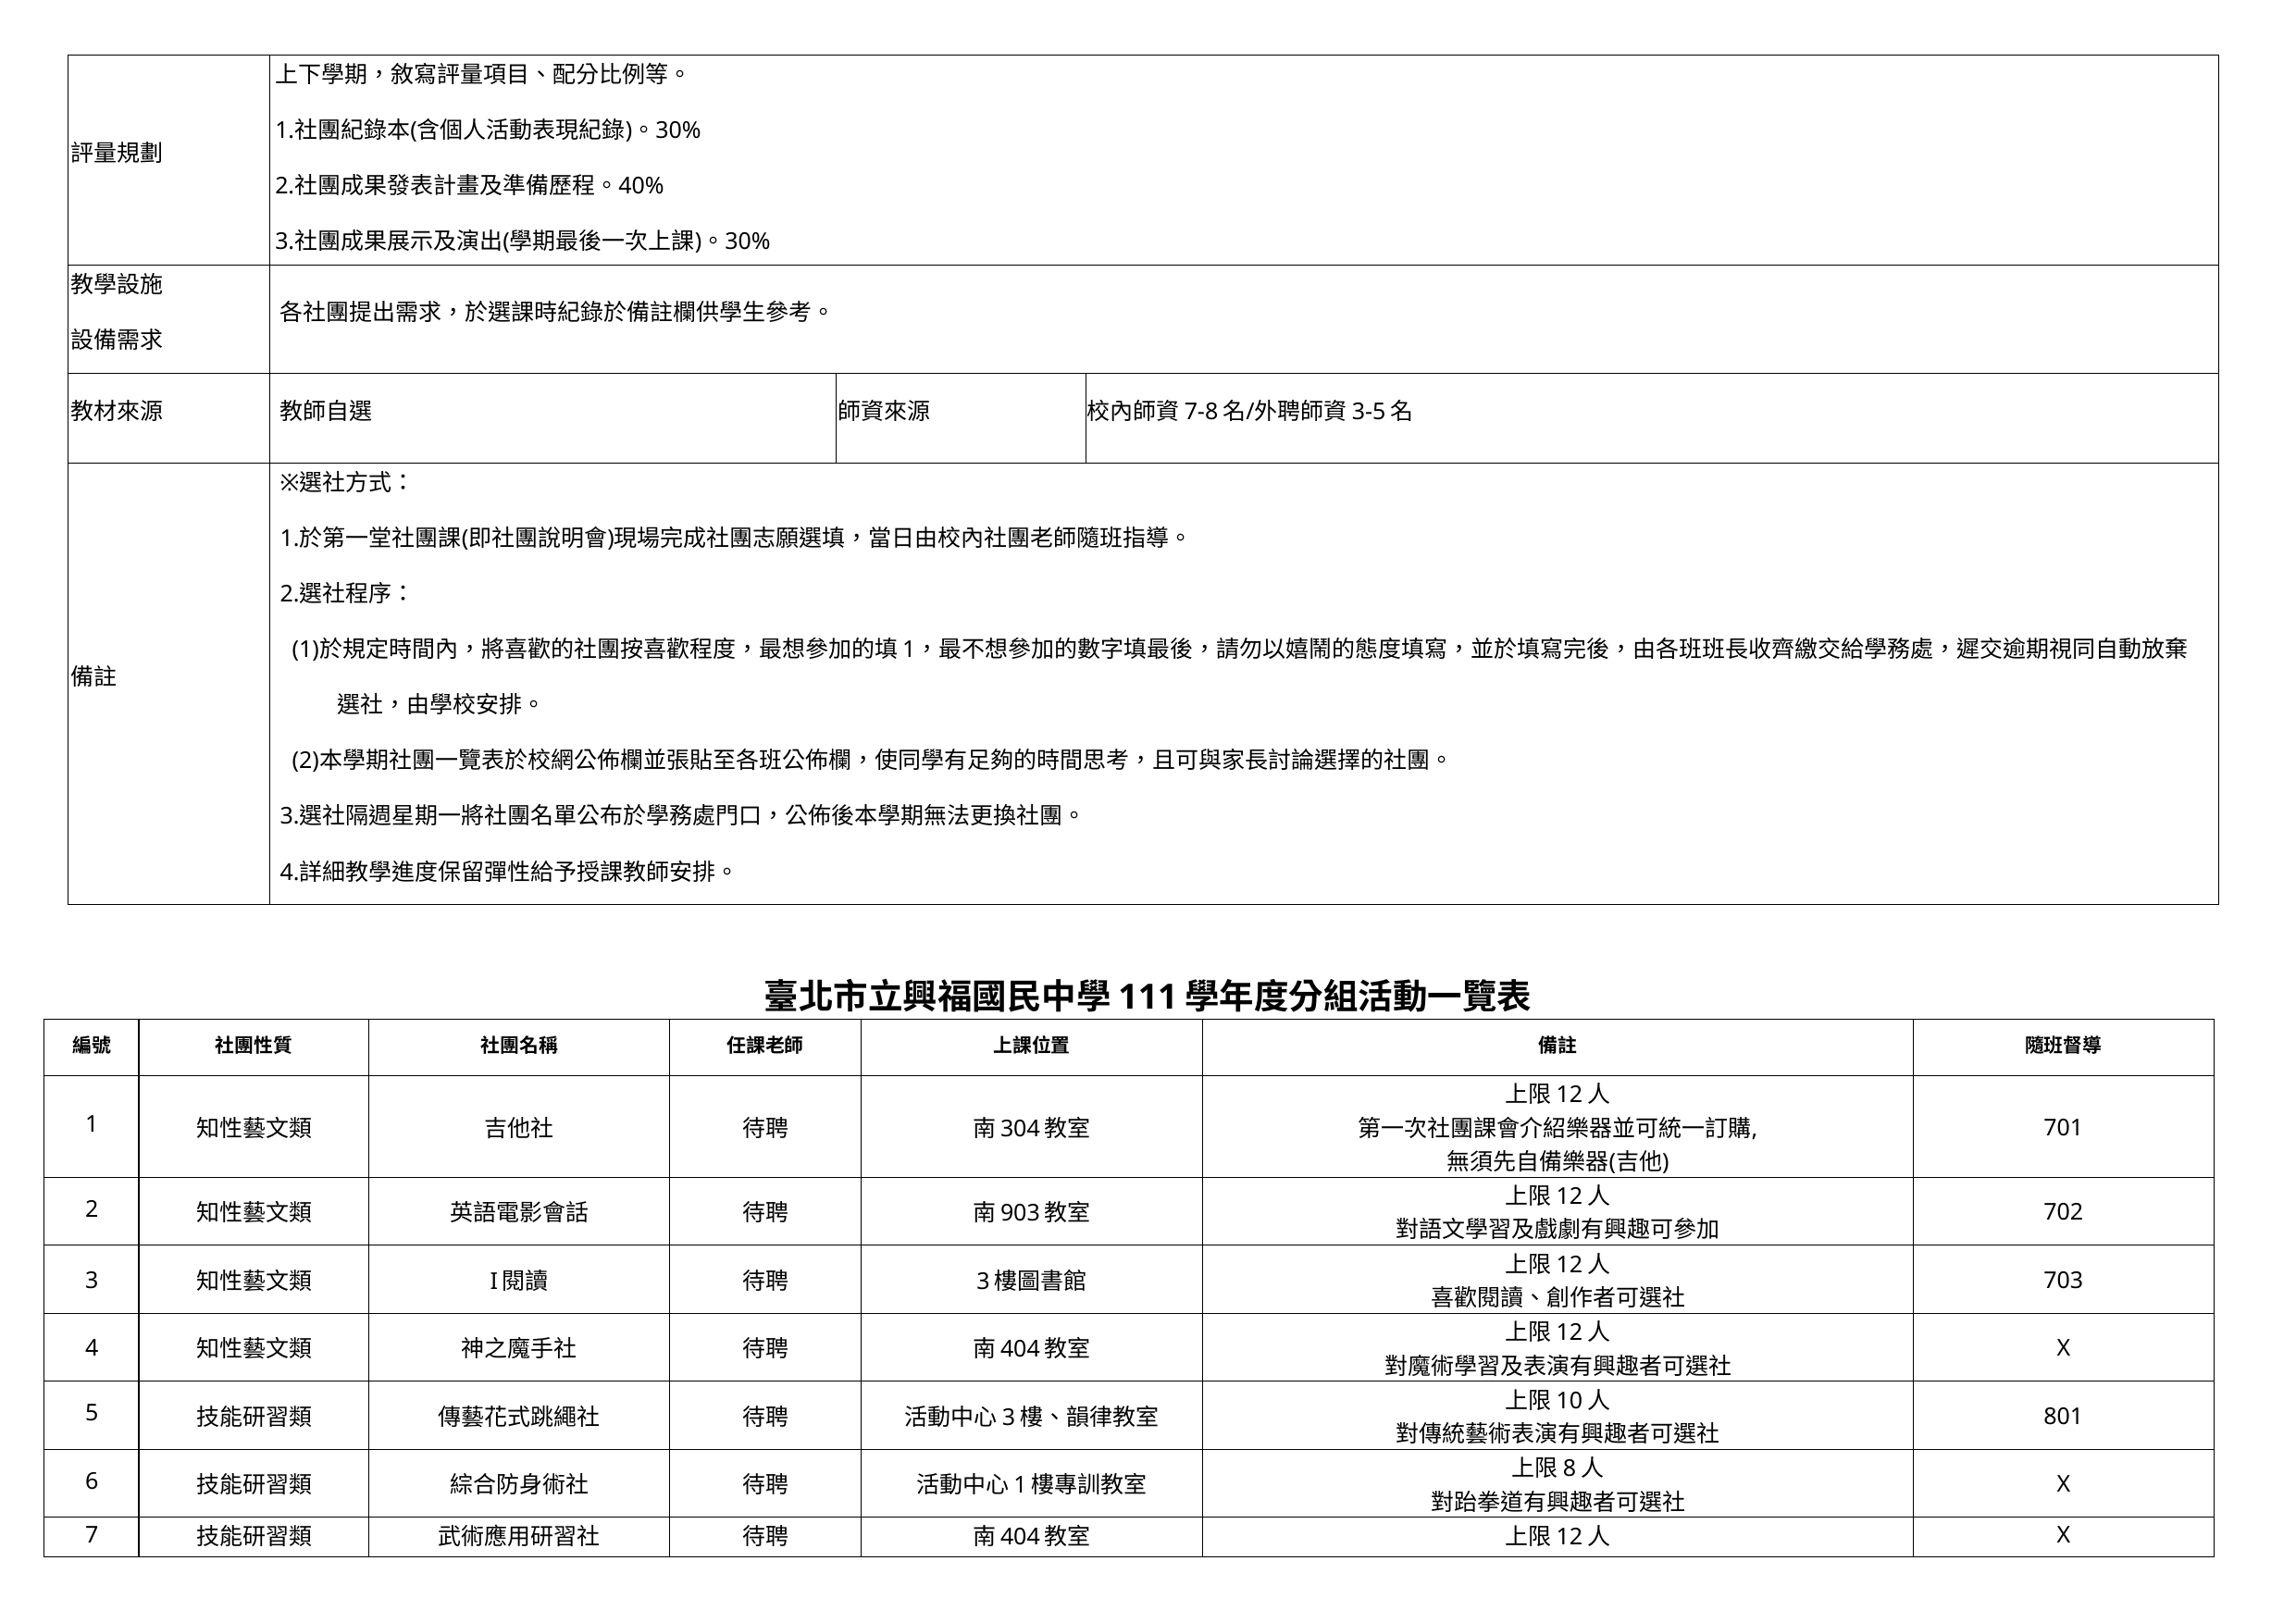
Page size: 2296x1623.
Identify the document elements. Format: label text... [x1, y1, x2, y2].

table_cell 3 [44, 1245, 138, 1313]
table_cell 技能研習類 [140, 1450, 368, 1517]
table_cell 703 [1914, 1245, 2214, 1313]
table_cell 教材來源 [68, 374, 269, 463]
table_cell 吉他社 [369, 1076, 669, 1177]
table_cell [2219, 463, 2228, 904]
table_header 上課位置 [862, 1020, 1202, 1075]
table_cell 活動中心1樓專訓教室 [862, 1450, 1202, 1517]
table_cell 神之魔手社 [369, 1314, 669, 1381]
table_cell X [1914, 1518, 2214, 1556]
table_cell 師資來源 [837, 374, 1086, 463]
table_cell 技能研習類 [140, 1518, 368, 1556]
table_cell 校內師資7-8名/外聘師資3-5名 [1086, 374, 2218, 463]
table_cell 待聘 [670, 1076, 861, 1177]
table_cell 702 [1914, 1178, 2214, 1245]
text 臺北市立興福國民中學111學年度分組活動一覽表 [55, 968, 2240, 1019]
table_cell 待聘 [670, 1245, 861, 1313]
table_cell 南404教室 [862, 1518, 1202, 1556]
table_cell 801 [1914, 1381, 2214, 1449]
table_cell [2219, 265, 2228, 372]
table_cell 技能研習類 [140, 1381, 368, 1449]
table_cell 南903教室 [862, 1178, 1202, 1245]
table_cell 評量規劃 [68, 56, 269, 265]
table_cell 上限12人 喜歡閱讀、創作者可選社 [1203, 1245, 1913, 1313]
table_cell 南404教室 [862, 1314, 1202, 1381]
table_cell 活動中心3樓、韻律教室 [862, 1381, 1202, 1449]
table_cell 知性藝文類 [140, 1314, 368, 1381]
table_cell 知性藝文類 [140, 1076, 368, 1177]
table_cell 7 [44, 1518, 138, 1556]
table_cell I閱讀 [369, 1245, 669, 1313]
table_cell 備註 [68, 464, 269, 904]
table_cell 待聘 [670, 1518, 861, 1556]
table_cell 待聘 [670, 1178, 861, 1245]
table_cell 4 [44, 1314, 138, 1381]
table_cell 英語電影會話 [369, 1178, 669, 1245]
table_cell 綜合防身術社 [369, 1450, 669, 1517]
table_cell 傳藝花式跳繩社 [369, 1381, 669, 1449]
table_cell 教師自選 [270, 374, 836, 463]
table_cell 待聘 [670, 1381, 861, 1449]
table_header 社團性質 [140, 1020, 368, 1075]
table_cell 待聘 [670, 1314, 861, 1381]
table_cell [2219, 373, 2228, 463]
table_cell 武術應用研習社 [369, 1518, 669, 1556]
table_cell 南304教室 [862, 1076, 1202, 1177]
table_cell 知性藝文類 [140, 1245, 368, 1313]
table_cell 1 [44, 1076, 138, 1177]
table_cell 上限10人 對傳統藝術表演有興趣者可選社 [1203, 1381, 1913, 1449]
table_cell 上限8人 對跆拳道有興趣者可選社 [1203, 1450, 1913, 1517]
table_cell ※選社方式： 1.於第一堂社團課(即社團說明會)現場完成社團志願選填，當日由校內社團老師隨班指導。 2.選社程序： (1)於規定時間內，將喜歡的社團按喜歡程度，最想參加的填1，最不想參加的數字填最後，請勿以嬉鬧的態度填寫，並於填寫完後，由各班班長收齊繳交給學務處，遲交逾期視同自動放棄選社，由學校安排。 (2)本學期社團一覽表於校網公佈欄並張貼至各班公佈欄，使同學有足夠的時間思考，且可與家長討論選擇的社團。 3.選社隔週星期一將社團名單公布於學務處門口，公佈後本學期無法更換社團。 4.詳細教學進度保留彈性給予授課教師安排。 [270, 464, 2218, 904]
table_cell 上限12人 對魔術學習及表演有興趣者可選社 [1203, 1314, 1913, 1381]
table_cell 2 [44, 1178, 138, 1245]
table_header 任課老師 [670, 1020, 861, 1075]
table_cell 701 [1914, 1076, 2214, 1177]
table_cell 5 [44, 1381, 138, 1449]
table_header 隨班督導 [1914, 1020, 2214, 1075]
table_cell 上限12人 [1203, 1518, 1913, 1556]
table_cell 6 [44, 1450, 138, 1517]
table_cell 各社團提出需求，於選課時紀錄於備註欄供學生參考。 [270, 266, 2218, 372]
table_cell 上限12人 第一次社團課會介紹樂器並可統一訂購, 無須先自備樂器(吉他) [1203, 1076, 1913, 1177]
table_cell 知性藝文類 [140, 1178, 368, 1245]
table_header 社團名稱 [369, 1020, 669, 1075]
table_header 備註 [1203, 1020, 1913, 1075]
table_cell X [1914, 1450, 2214, 1517]
table_cell 待聘 [670, 1450, 861, 1517]
table_cell [2219, 55, 2228, 265]
table_cell 上下學期，敘寫評量項目、配分比例等。 1.社團紀錄本(含個人活動表現紀錄)。30% 2.社團成果發表計畫及準備歷程。40% 3.社團成果展示及演出(學期最後一次上課)。30% [270, 56, 2218, 265]
table_cell 上限12人 對語文學習及戲劇有興趣可參加 [1203, 1178, 1913, 1245]
table_header 編號 [44, 1020, 138, 1075]
table_cell X [1914, 1314, 2214, 1381]
table_cell 3樓圖書館 [862, 1245, 1202, 1313]
table_cell 教學設施 設備需求 [68, 266, 269, 372]
